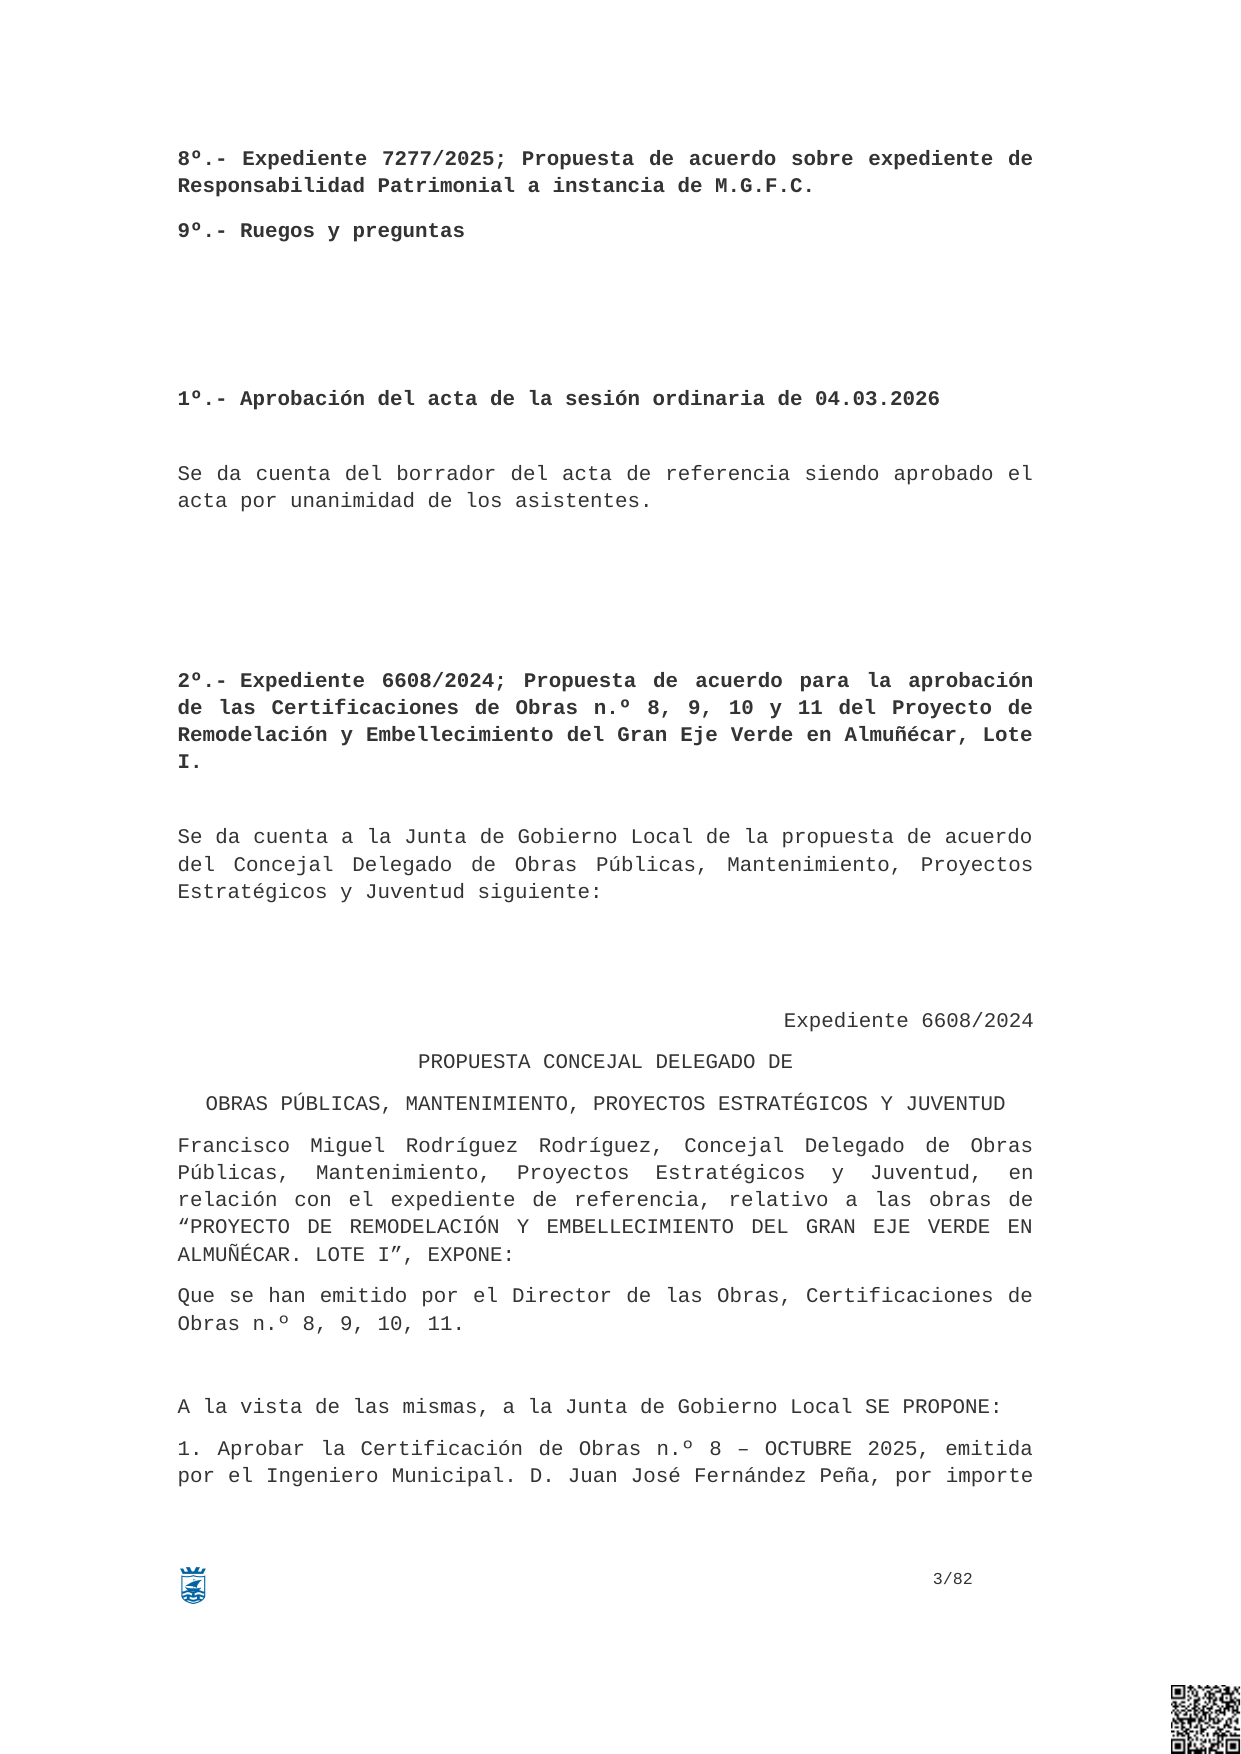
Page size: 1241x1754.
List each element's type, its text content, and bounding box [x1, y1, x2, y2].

picture [177, 1562, 208, 1607]
text Se da cuenta a la Junta de Gobierno Local de la propuesta de acuerdo del Concejal Delegado de Obras Públicas, Mantenimiento, Proyectos Estratégicos y Juventud siguiente: [177, 826, 1033, 904]
subtitle Aprobación del acta de la sesión ordinaria de 04.03.2026 [177, 388, 1033, 411]
text Se da cuenta del borrador del acta de referencia siendo aprobado el acta por unanimidad de los asistentes. [177, 463, 1033, 514]
text 8º.- Expediente 7277/2025; Propuesta de acuerdo sobre expediente de Responsabilidad Patrimonial a instancia de M.G.F.C. [177, 148, 1033, 198]
text 1. Aprobar la Certificación de Obras n.º 8 – OCTUBRE 2025, emitida por el Ingeniero Municipal. D. Juan José Fernández Peña, por importe [177, 1438, 1033, 1489]
text Francisco Miguel Rodríguez Rodríguez, Concejal Delegado de Obras Públicas, Mantenimiento, Proyectos Estratégicos y Juventud, en relación con el expediente de referencia, relativo a las obras de “PROYECTO DE REMODELACIÓN Y EMBELLECIMIENTO DEL GRAN EJE VERDE EN ALMUÑÉCAR. LOTE I”, EXPONE: [177, 1135, 1033, 1267]
text 9º.- Ruegos y preguntas [177, 220, 1033, 243]
text A la vista de las mismas, a la Junta de Gobierno Local SE PROPONE: [177, 1396, 1033, 1420]
subtitle Expediente 6608/2024; Propuesta de acuerdo para la aprobación de las Certificaciones de Obras n.º 8, 9, 10 y 11 del Proyecto de Remodelación y Embellecimiento del Gran Eje Verde en Almuñécar, Lote I. [177, 669, 1033, 775]
text Expediente 6608/2024 [177, 1010, 1033, 1033]
picture [1171, 1685, 1241, 1754]
text Que se han emitido por el Director de las Obras, Certificaciones de Obras n.º 8, 9, 10, 11. [177, 1286, 1033, 1336]
text PROPUESTA CONCEJAL DELEGADO DE [177, 1051, 1033, 1075]
text OBRAS PÚBLICAS, MANTENIMIENTO, PROYECTOS ESTRATÉGICOS Y JUVENTUD [177, 1093, 1033, 1117]
